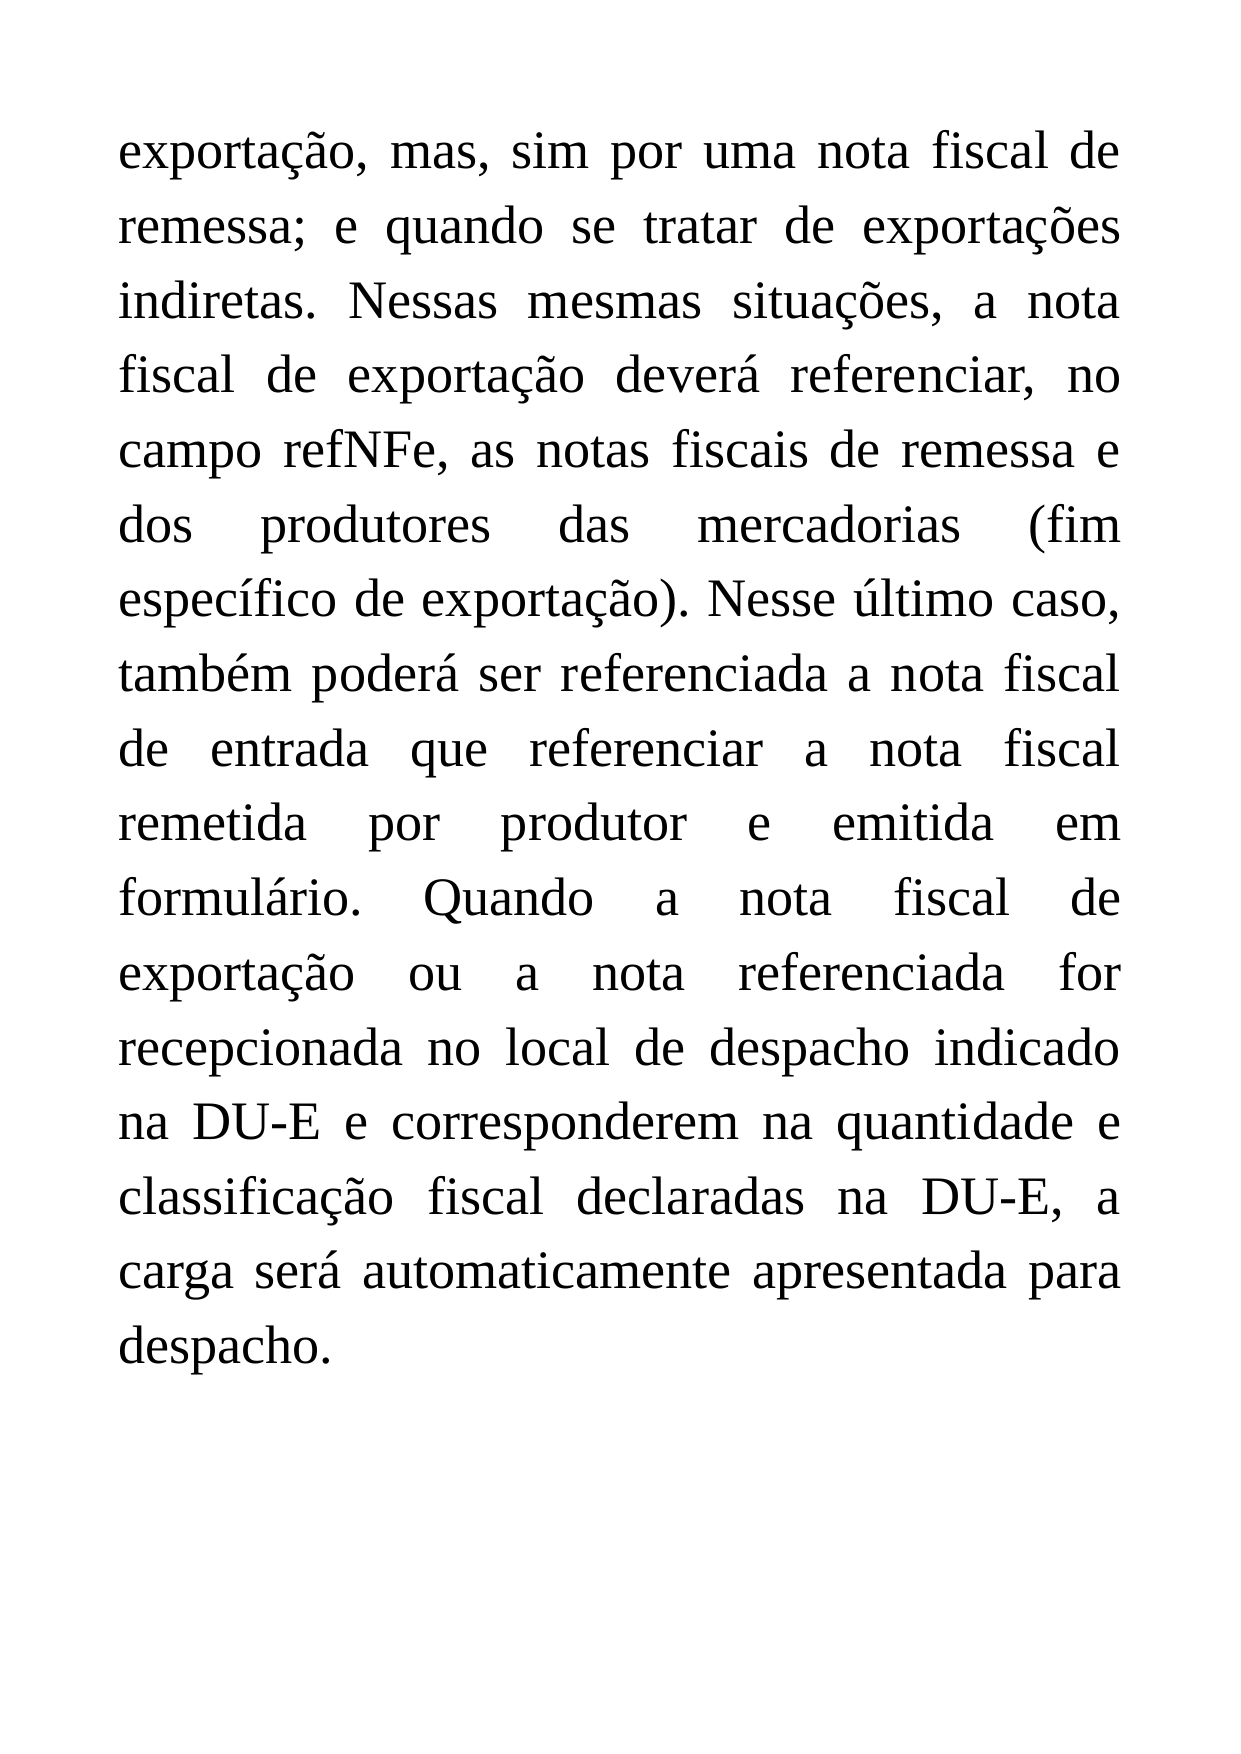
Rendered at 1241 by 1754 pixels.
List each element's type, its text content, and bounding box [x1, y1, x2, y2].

text exportação, mas, sim por uma nota fiscal de remessa; e quando se tratar de exportações indiretas. Nessas mesmas situações, a nota fiscal de exportação deverá referenciar, no campo refNFe, as notas fiscais de remessa e dos produtores das mercadorias (fim específico de exportação). Nesse último caso, também poderá ser referenciada a nota fiscal de entrada que referenciar a nota fiscal remetida por produtor e emitida em formulário. Quando a nota fiscal de exportação ou a nota referenciada for recepcionada no local de despacho indicado na DU-E e corresponderem na quantidade e classificação fiscal declaradas na DU-E, a carga será automaticamente apresentada para despacho. [118, 118, 1122, 1375]
